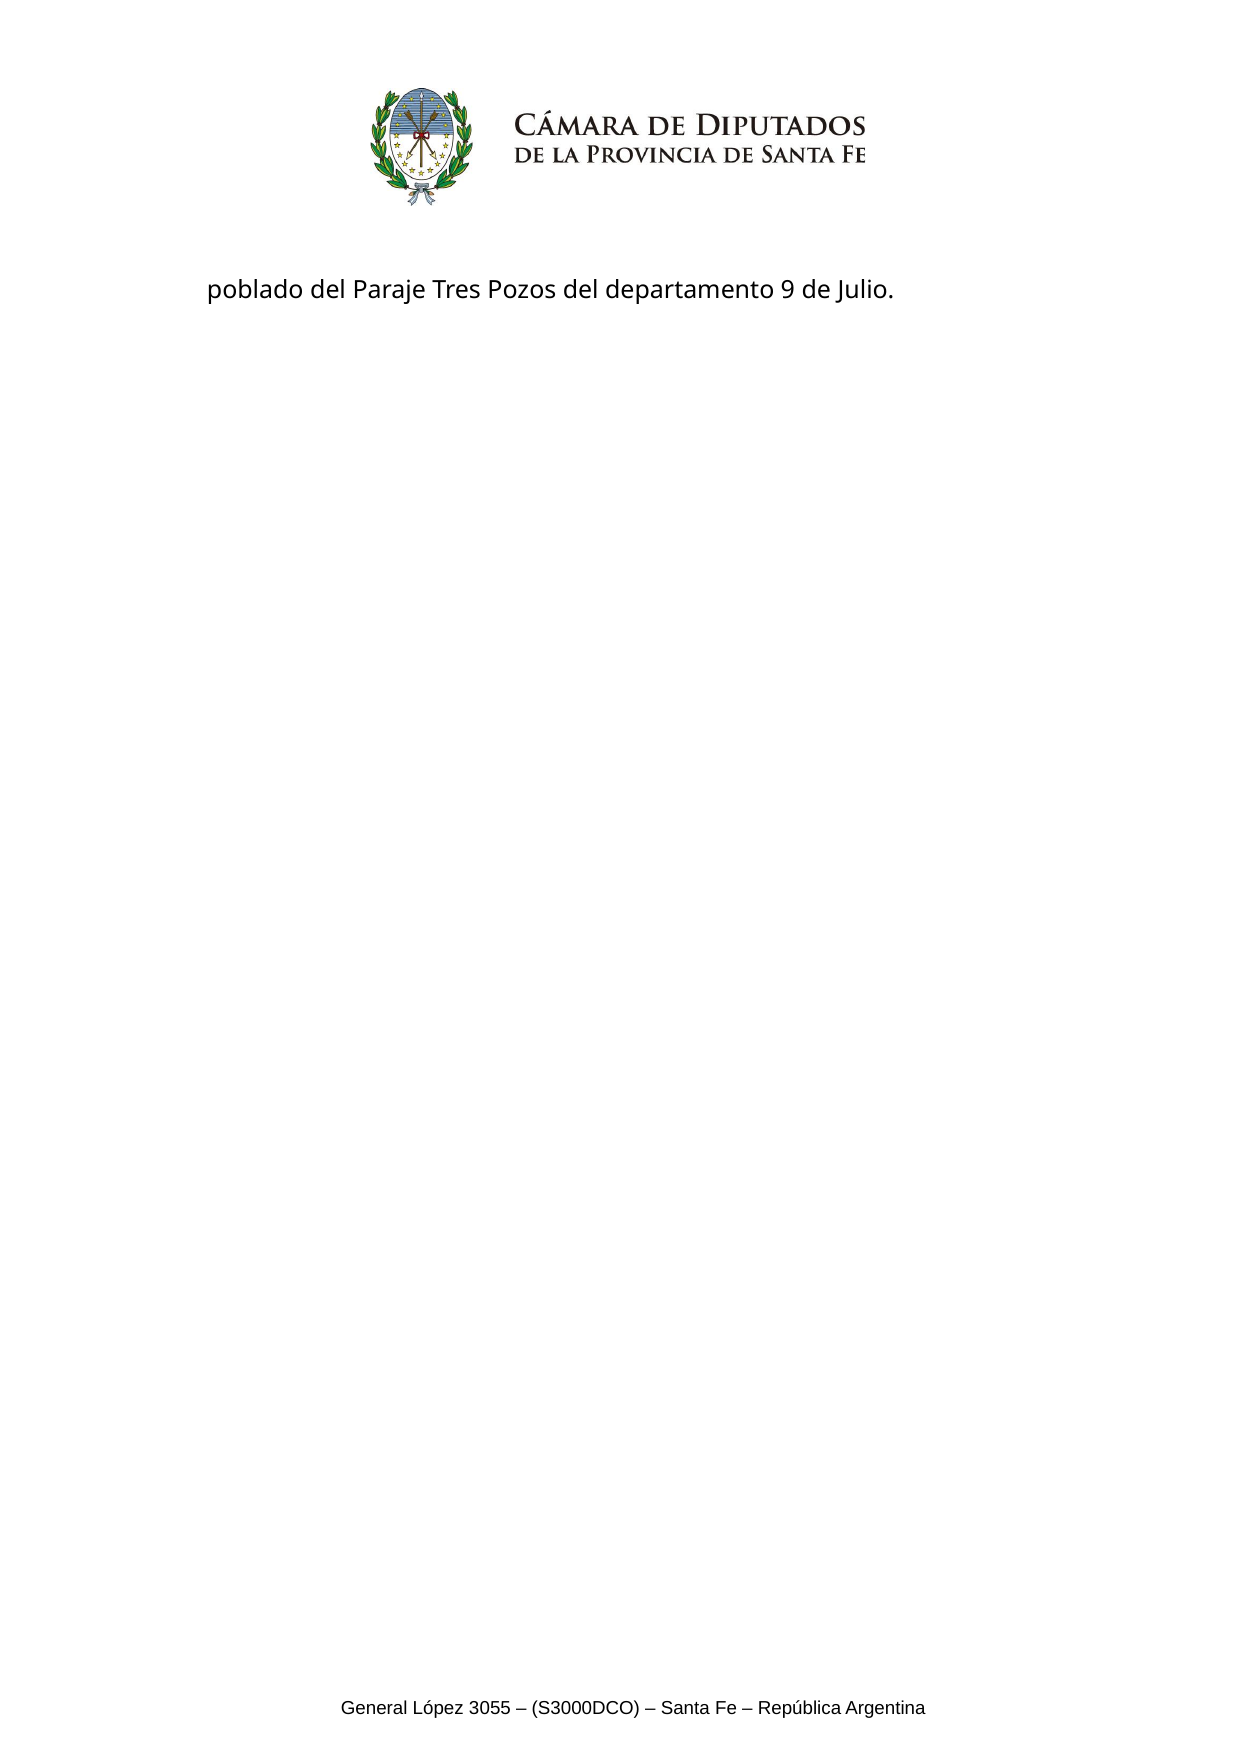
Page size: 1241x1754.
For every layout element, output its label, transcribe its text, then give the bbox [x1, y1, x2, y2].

picture [370, 88, 866, 210]
text poblado del Paraje Tres Pozos del departamento 9 de Julio. [207, 272, 1152, 306]
